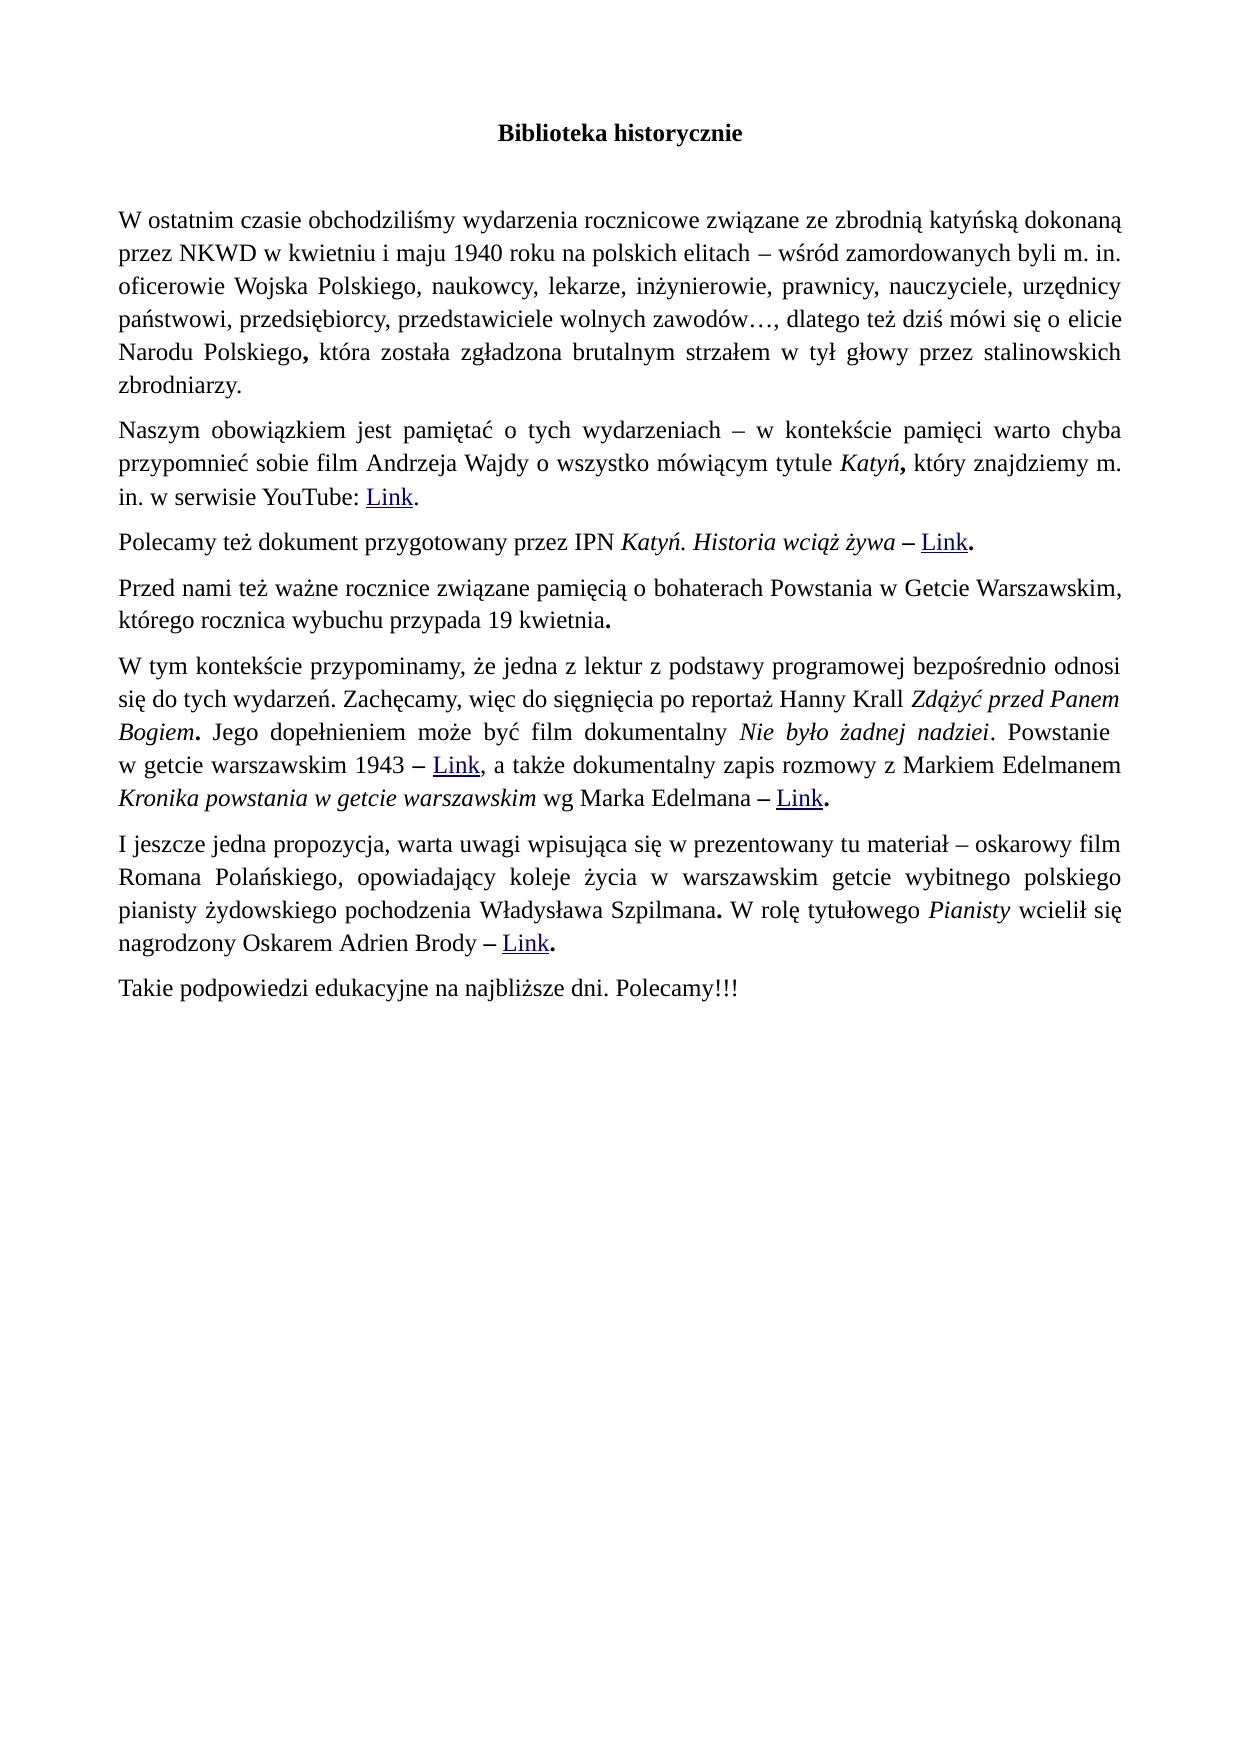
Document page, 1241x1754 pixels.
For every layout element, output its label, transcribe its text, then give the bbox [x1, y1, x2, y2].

text Polecamy też dokument przygotowany przez IPN Katyń. Historia wciąż żywa – Link. [118, 527, 1122, 556]
text Biblioteka historycznie [118, 118, 1122, 147]
text W ostatnim czasie obchodziliśmy wydarzenia rocznicowe związane ze zbrodnią katyńską dokonaną przez NKWD w kwietniu i maju 1940 roku na polskich elitach – wśród zamordowanych byli m. in. oficerowie Wojska Polskiego, naukowcy, lekarze, inżynierowie, prawnicy, nauczyciele, urzędnicy państwowi, przedsiębiorcy, przedstawiciele wolnych zawodów…, dlatego też dziś mówi się o elicie Narodu Polskiego, która została zgładzona brutalnym strzałem w tył głowy przez stalinowskich zbrodniarzy. [118, 205, 1122, 399]
text I jeszcze jedna propozycja, warta uwagi wpisująca się w prezentowany tu materiał – oskarowy film Romana Polańskiego, opowiadający koleje życia w warszawskim getcie wybitnego polskiego pianisty żydowskiego pochodzenia Władysława Szpilmana. W rolę tytułowego Pianisty wcielił się nagrodzony Oskarem Adrien Brody – Link. [118, 829, 1122, 957]
text Takie podpowiedzi edukacyjne na najbliższe dni. Polecamy!!! [118, 973, 1122, 1002]
text Naszym obowiązkiem jest pamiętać o tych wydarzeniach – w kontekście pamięci warto chyba przypomnieć sobie film Andrzeja Wajdy o wszystko mówiącym tytule Katyń, który znajdziemy m. in. w serwisie YouTube: Link. [118, 416, 1122, 510]
text Przed nami też ważne rocznice związane pamięcią o bohaterach Powstania w Getcie Warszawskim, którego rocznica wybuchu przypada 19 kwietnia. [118, 573, 1122, 634]
text W tym kontekście przypominamy, że jedna z lektur z podstawy programowej bezpośrednio odnosi się do tych wydarzeń. Zachęcamy, więc do sięgnięcia po reportaż Hanny Krall Zdążyć przed Panem Bogiem. Jego dopełnieniem może być film dokumentalny Nie było żadnej nadziei. Powstanie w getcie warszawskim 1943 – Link, a także dokumentalny zapis rozmowy z Markiem Edelmanem Kronika powstania w getcie warszawskim wg Marka Edelmana – Link. [118, 651, 1122, 812]
